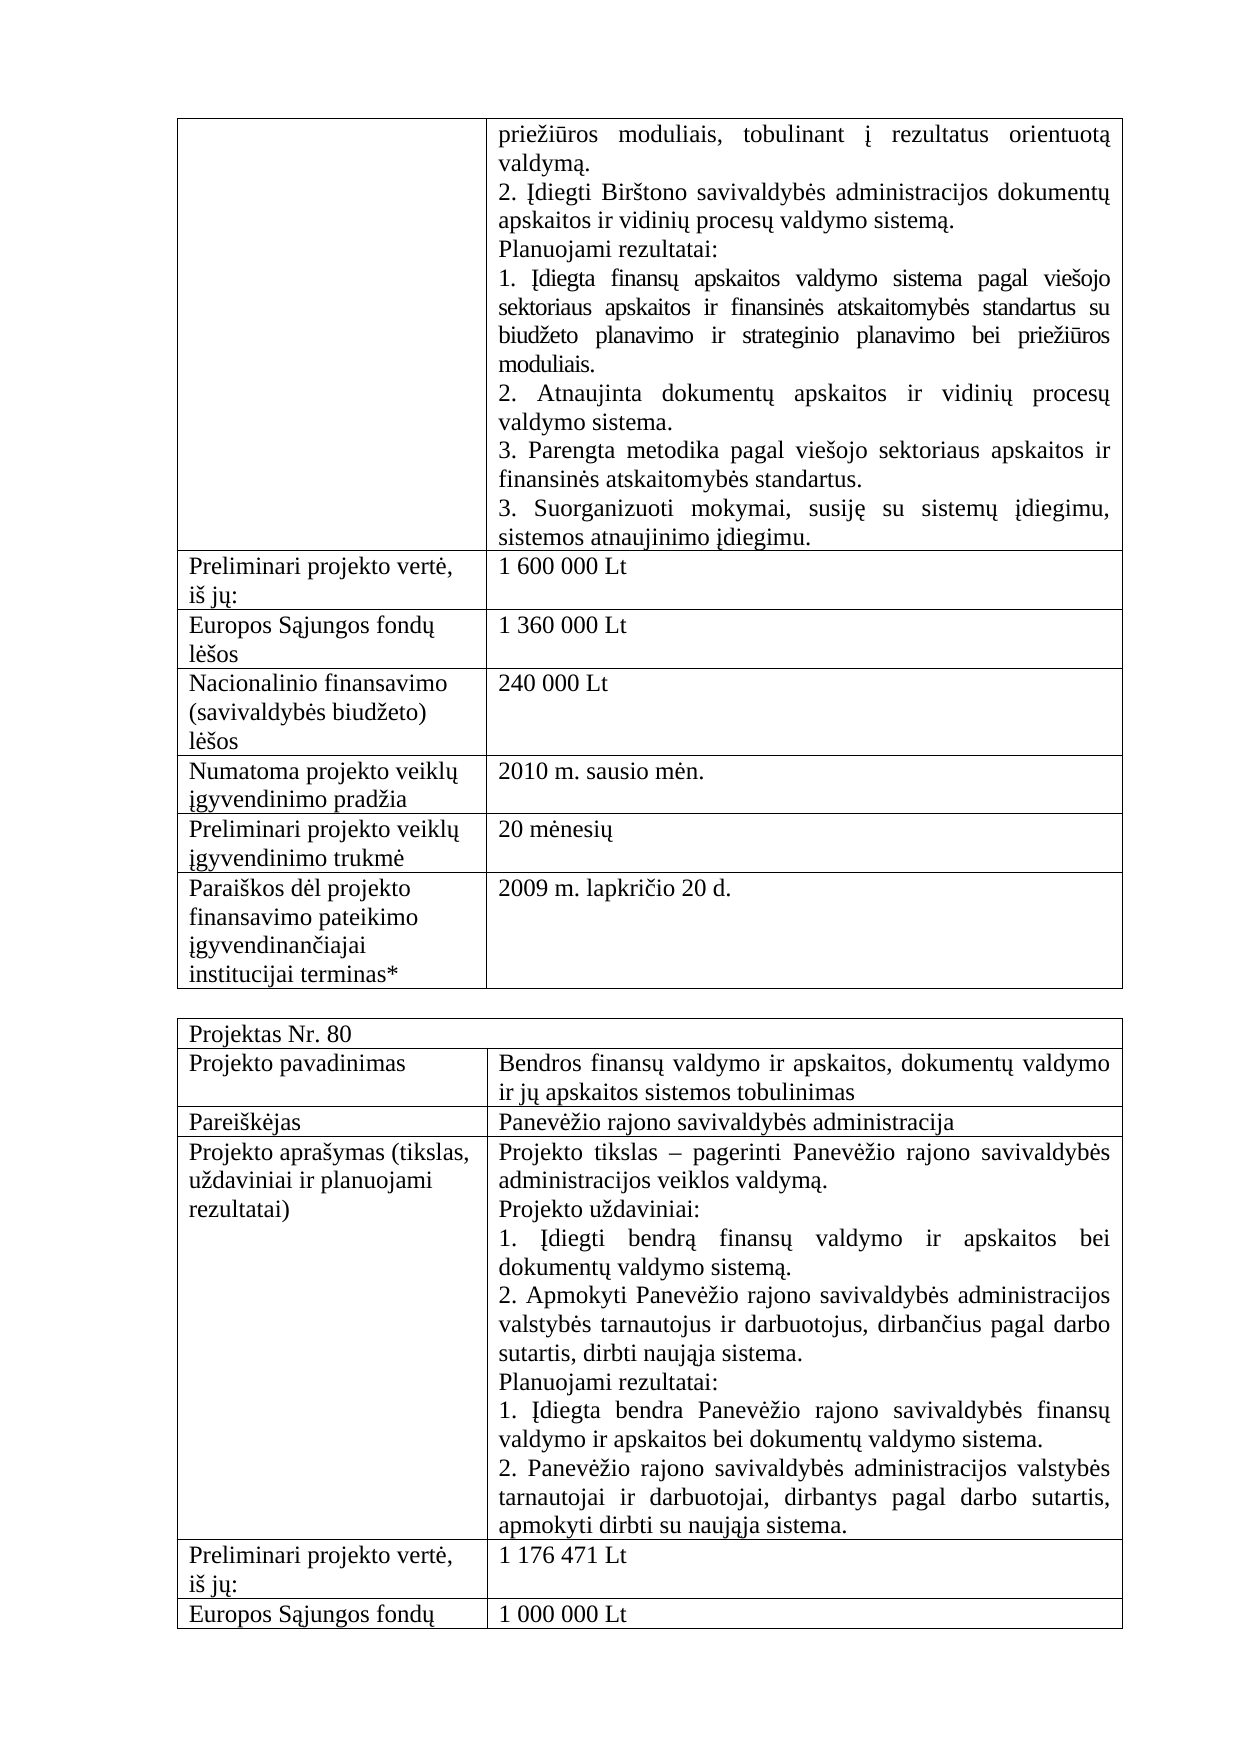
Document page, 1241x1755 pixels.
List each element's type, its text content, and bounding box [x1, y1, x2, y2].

table_cell Preliminari projekto vertė, iš jų: [178, 551, 486, 609]
table_cell Nacionalinio finansavimo (savivaldybės biudžeto) lėšos [178, 669, 486, 755]
table_cell 20 mėnesių [487, 814, 1122, 872]
table_cell Preliminari projekto veiklų įgyvendinimo trukmė [178, 814, 486, 872]
table_cell Projekto aprašymas (tikslas, uždaviniai ir planuojami rezultatai) [178, 1137, 487, 1539]
table_cell 1 000 000 Lt [488, 1599, 1122, 1628]
table_cell Numatoma projekto veiklų įgyvendinimo pradžia [178, 756, 486, 813]
table_cell Bendros finansų valdymo ir apskaitos, dokumentų valdymo ir jų apskaitos sistemos tobulinimas [488, 1049, 1122, 1106]
table_cell Europos Sąjungos fondų lėšos [178, 610, 486, 667]
table_cell Projekto tikslas – pagerinti Panevėžio rajono savivaldybės administracijos veiklos valdymą. Projekto uždaviniai: 1. Įdiegti bendrą finansų valdymo ir apskaitos bei dokumentų valdymo sistemą. 2. Apmokyti Panevėžio rajono savivaldybės administracijos valstybės tarnautojus ir darbuotojus, dirbančius pagal darbo sutartis, dirbti naująja sistema. Planuojami rezultatai: 1. Įdiegta bendra Panevėžio rajono savivaldybės finansų valdymo ir apskaitos bei dokumentų valdymo sistema. 2. Panevėžio rajono savivaldybės administracijos valstybės tarnautojai ir darbuotojai, dirbantys pagal darbo sutartis, apmokyti dirbti su naująja sistema. [488, 1137, 1122, 1539]
table_cell 1 360 000 Lt [487, 610, 1122, 667]
table_cell 2010 m. sausio mėn. [487, 756, 1122, 813]
table_cell 240 000 Lt [487, 669, 1122, 755]
table_cell Panevėžio rajono savivaldybės administracija [488, 1107, 1122, 1136]
table_cell 1 600 000 Lt [487, 551, 1122, 609]
table_cell Projekto pavadinimas [178, 1049, 487, 1106]
table_cell 1 176 471 Lt [488, 1540, 1122, 1598]
table_cell Paraiškos dėl projekto finansavimo pateikimo įgyvendinančiajai institucijai terminas* [178, 873, 486, 988]
table_cell 2009 m. lapkričio 20 d. [487, 873, 1122, 988]
table_cell Pareiškėjas [178, 1107, 487, 1136]
table_cell priežiūros moduliais, tobulinant į rezultatus orientuotą valdymą. 2. Įdiegti Birštono savivaldybės administracijos dokumentų apskaitos ir vidinių procesų valdymo sistemą. Planuojami rezultatai: 1. Įdiegta finansų apskaitos valdymo sistema pagal viešojo sektoriaus apskaitos ir finansinės atskaitomybės standartus su biudžeto planavimo ir strateginio planavimo bei priežiūros moduliais. 2. Atnaujinta dokumentų apskaitos ir vidinių procesų valdymo sistema. 3. Parengta metodika pagal viešojo sektoriaus apskaitos ir finansinės atskaitomybės standartus. 3. Suorganizuoti mokymai, susiję su sistemų įdiegimu, sistemos atnaujinimo įdiegimu. [487, 119, 1122, 550]
table_header Projektas Nr. 80 [178, 1019, 1122, 1047]
table_cell Preliminari projekto vertė, iš jų: [178, 1540, 487, 1598]
table_cell [178, 119, 486, 550]
table_cell Europos Sąjungos fondų [178, 1599, 487, 1628]
